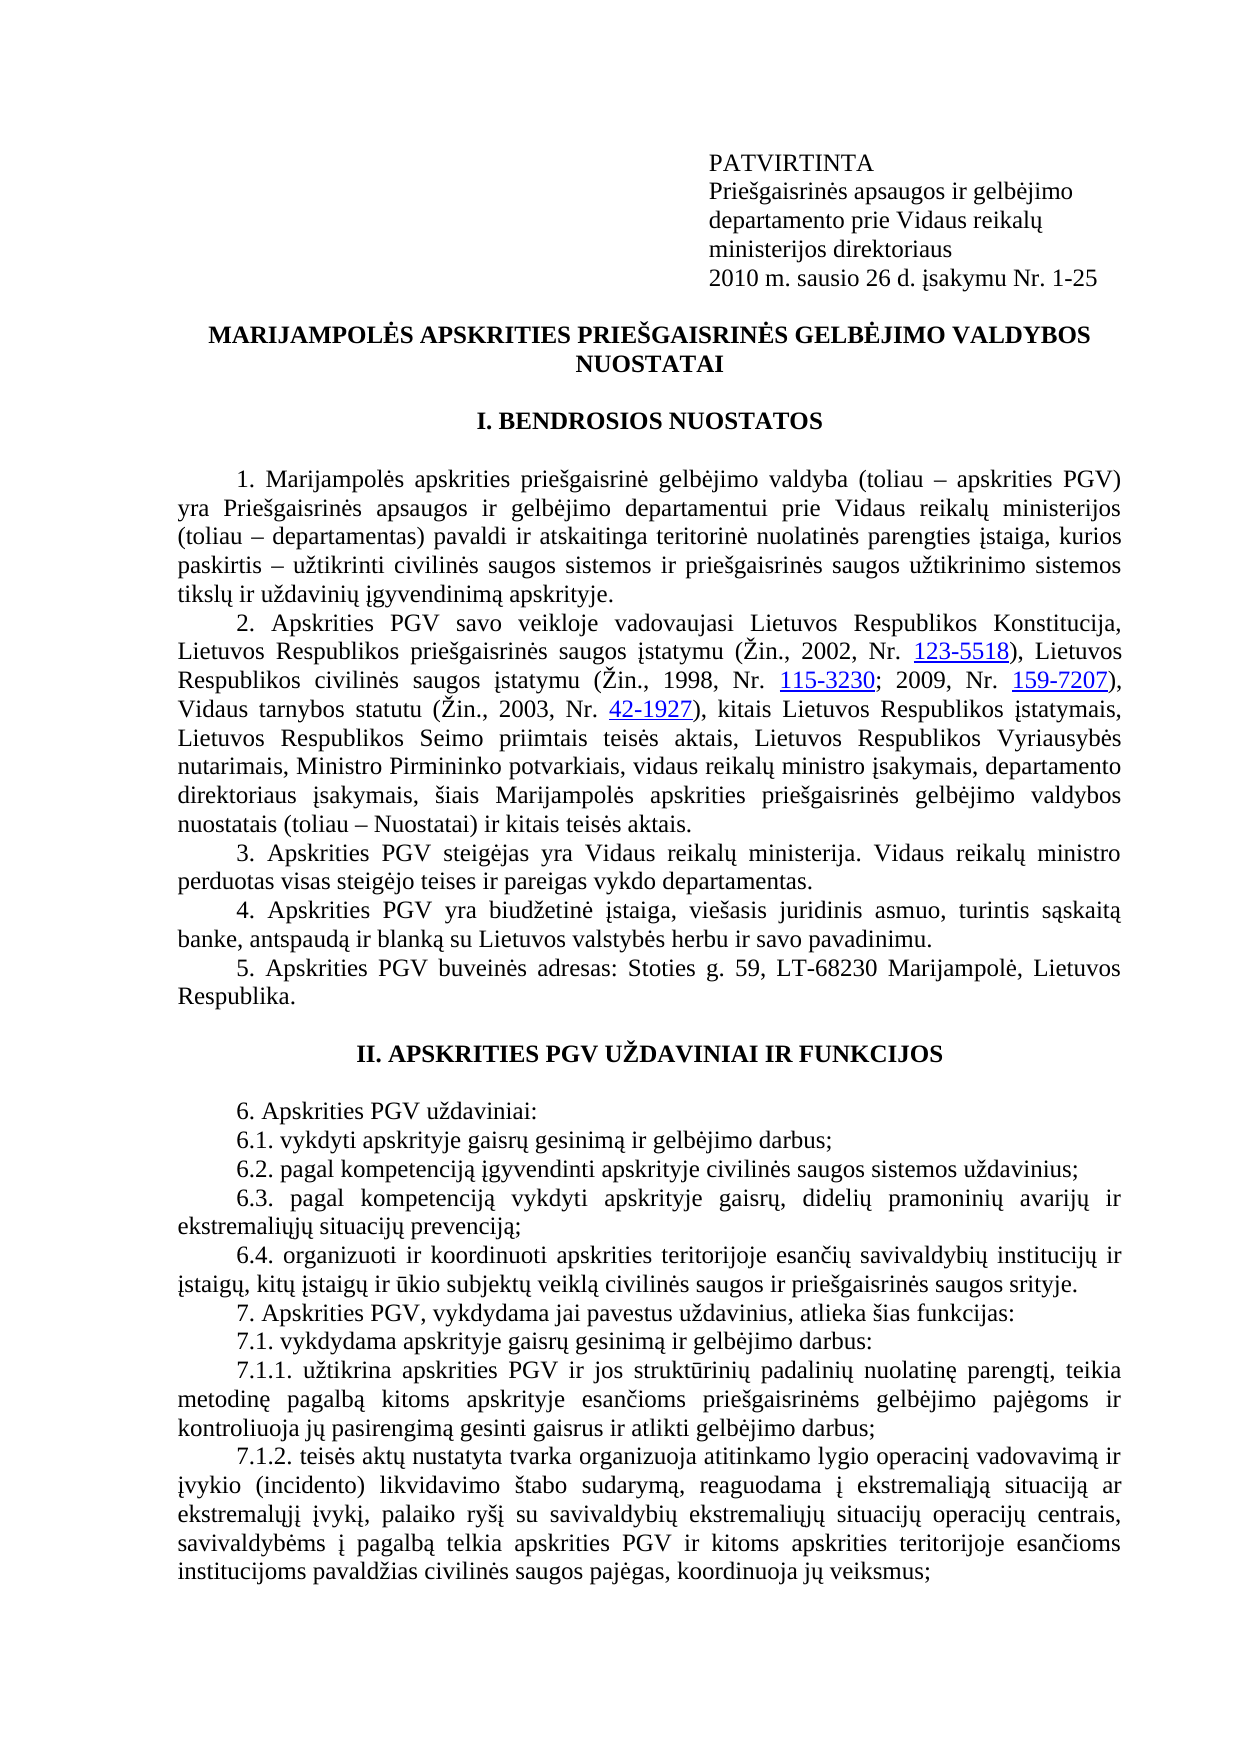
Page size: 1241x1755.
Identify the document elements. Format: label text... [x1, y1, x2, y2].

text 6.4. organizuoti ir koordinuoti apskrities teritorijoje esančių savivaldybių institucijų ir įstaigų, kitų įstaigų ir ūkio subjektų veiklą civilinės saugos ir priešgaisrinės saugos srityje. [177, 1240, 1122, 1298]
text 6.3. pagal kompetenciją vykdyti apskrityje gaisrų, didelių pramoninių avarijų ir ekstremaliųjų situacijų prevenciją; [177, 1183, 1122, 1240]
text 2010 m. sausio 26 d. įsakymu Nr. 1-25 [177, 263, 1122, 291]
text MARIJAMPOLĖS APSKRITIES PRIEŠGAISRINĖS GELBĖJIMO VALDYBOS NUOSTATAI [177, 320, 1122, 378]
text Priešgaisrinės apsaugos ir gelbėjimo [177, 176, 1122, 205]
text 3. Apskrities PGV steigėjas yra Vidaus reikalų ministerija. Vidaus reikalų ministro perduotas visas steigėjo teises ir pareigas vykdo departamentas. [177, 838, 1122, 895]
text 5. Apskrities PGV buveinės adresas: Stoties g. 59, LT-68230 Marijampolė, Lietuvos Respublika. [177, 953, 1122, 1010]
text PATVIRTINTA [709, 148, 1122, 176]
text 1. Marijampolės apskrities priešgaisrinė gelbėjimo valdyba (toliau – apskrities PGV) yra Priešgaisrinės apsaugos ir gelbėjimo departamentui prie Vidaus reikalų ministerijos (toliau – departamentas) pavaldi ir atskaitinga teritorinė nuolatinės parengties įstaiga, kurios paskirtis – užtikrinti civilinės saugos sistemos ir priešgaisrinės saugos užtikrinimo sistemos tikslų ir uždavinių įgyvendinimą apskrityje. [177, 464, 1122, 608]
text 2. Apskrities PGV savo veikloje vadovaujasi Lietuvos Respublikos Konstitucija, Lietuvos Respublikos priešgaisrinės saugos įstatymu (Žin., 2002, Nr. 123-5518), Lietuvos Respublikos civilinės saugos įstatymu (Žin., 1998, Nr. 115-3230; 2009, Nr. 159-7207), Vidaus tarnybos statutu (Žin., 2003, Nr. 42-1927), kitais Lietuvos Respublikos įstatymais, Lietuvos Respublikos Seimo priimtais teisės aktais, Lietuvos Respublikos Vyriausybės nutarimais, Ministro Pirmininko potvarkiais, vidaus reikalų ministro įsakymais, departamento direktoriaus įsakymais, šiais Marijampolės apskrities priešgaisrinės gelbėjimo valdybos nuostatais (toliau – Nuostatai) ir kitais teisės aktais. [177, 608, 1122, 838]
text 7.1.2. teisės aktų nustatyta tvarka organizuoja atitinkamo lygio operacinį vadovavimą ir įvykio (incidento) likvidavimo štabo sudarymą, reaguodama į ekstremaliąją situaciją ar ekstremalųjį įvykį, palaiko ryšį su savivaldybių ekstremaliųjų situacijų operacijų centrais, savivaldybėms į pagalbą telkia apskrities PGV ir kitoms apskrities teritorijoje esančioms institucijoms pavaldžias civilinės saugos pajėgas, koordinuoja jų veiksmus; [177, 1441, 1122, 1585]
text ministerijos direktoriaus [177, 234, 1122, 263]
text 4. Apskrities PGV yra biudžetinė įstaiga, viešasis juridinis asmuo, turintis sąskaitą banke, antspaudą ir blanką su Lietuvos valstybės herbu ir savo pavadinimu. [177, 895, 1122, 953]
text 6.2. pagal kompetenciją įgyvendinti apskrityje civilinės saugos sistemos uždavinius; [177, 1154, 1122, 1183]
text II. APSKRITIES PGV UŽDAVINIAI IR FUNKCIJOS [177, 1039, 1122, 1068]
text 7. Apskrities PGV, vykdydama jai pavestus uždavinius, atlieka šias funkcijas: [177, 1298, 1122, 1326]
text 6. Apskrities PGV uždaviniai: [177, 1096, 1122, 1125]
text 7.1.1. užtikrina apskrities PGV ir jos struktūrinių padalinių nuolatinę parengtį, teikia metodinę pagalbą kitoms apskrityje esančioms priešgaisrinėms gelbėjimo pajėgoms ir kontroliuoja jų pasirengimą gesinti gaisrus ir atlikti gelbėjimo darbus; [177, 1355, 1122, 1441]
text I. BENDROSIOS NUOSTATOS [177, 406, 1122, 435]
text 7.1. vykdydama apskrityje gaisrų gesinimą ir gelbėjimo darbus: [177, 1326, 1122, 1355]
text departamento prie Vidaus reikalų [177, 205, 1122, 234]
text 6.1. vykdyti apskrityje gaisrų gesinimą ir gelbėjimo darbus; [177, 1125, 1122, 1154]
